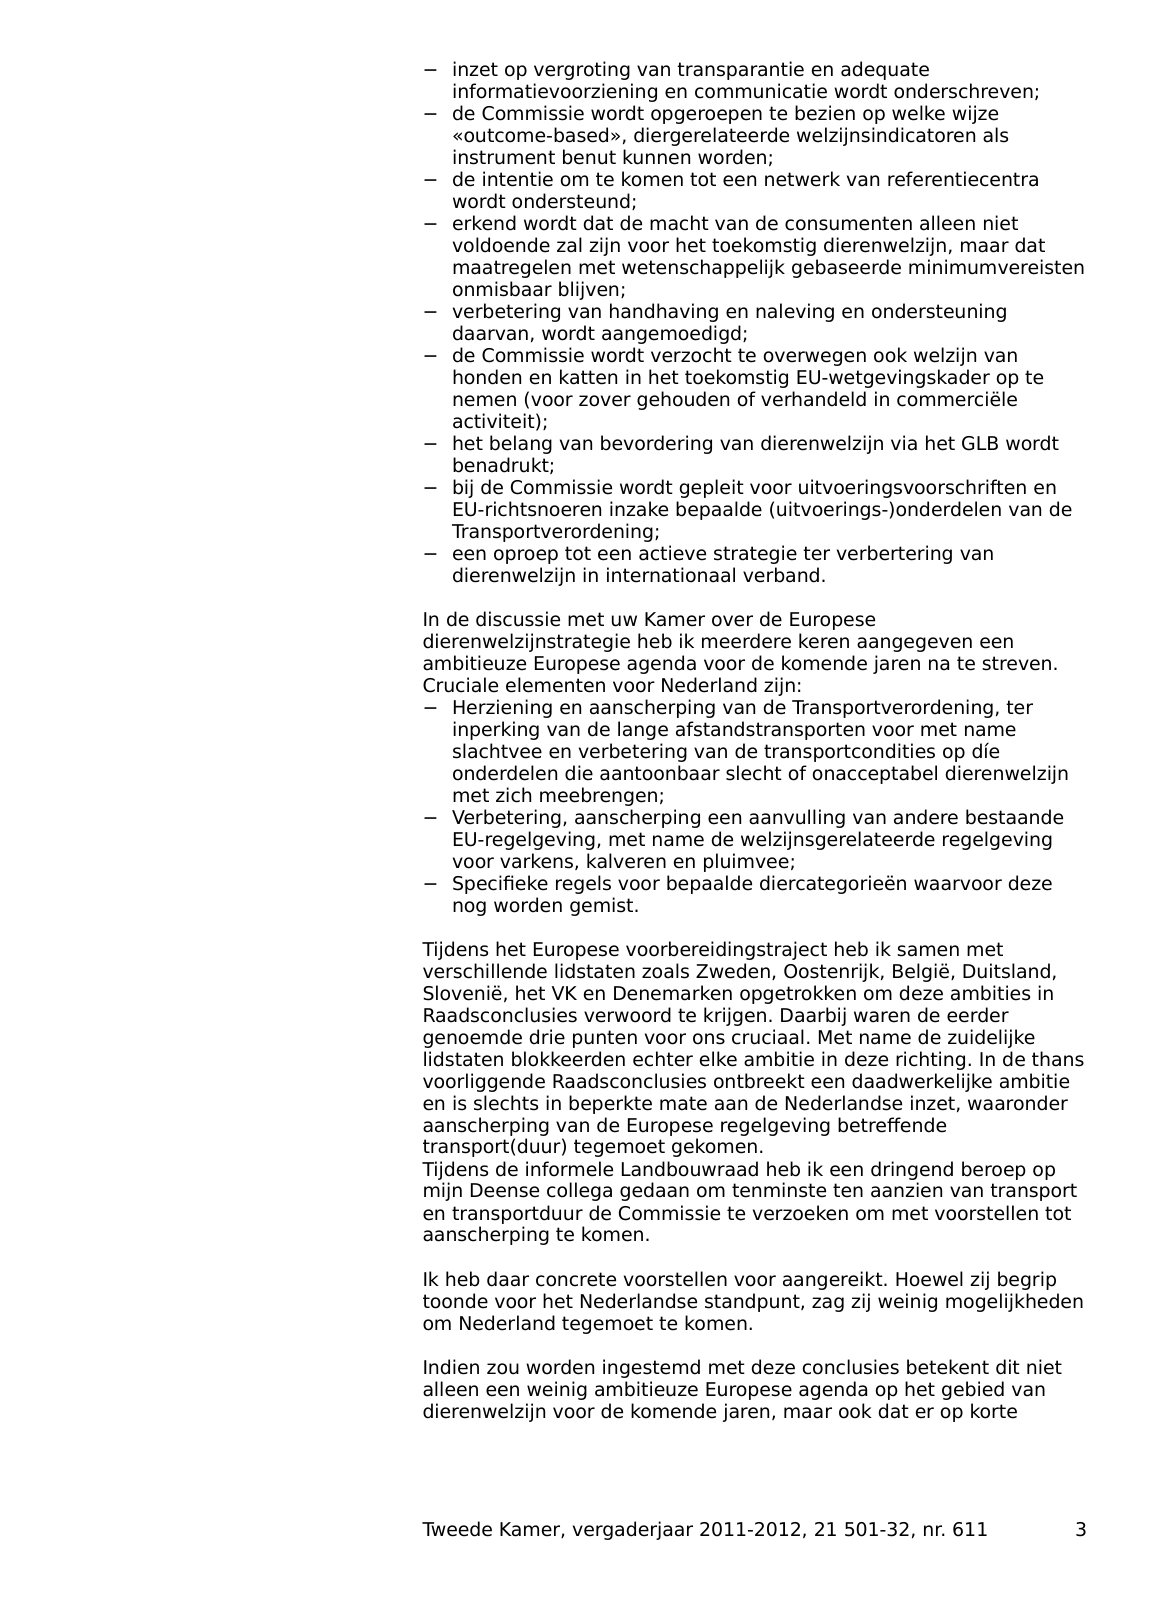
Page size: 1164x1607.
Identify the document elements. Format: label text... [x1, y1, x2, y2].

text − de intentie om te komen tot een netwerk van referentiecentra wordt ondersteund; [422, 169, 1087, 213]
text Indien zou worden ingestemd met deze conclusies betekent dit niet alleen een weinig ambitieuze Europese agenda op het gebied van dierenwelzijn voor de komende jaren, maar ook dat er op korte [422, 1357, 1087, 1423]
text Tijdens het Europese voorbereidingstraject heb ik samen met verschillende lidstaten zoals Zweden, Oostenrijk, België, Duitsland, Slovenië, het VK en Denemarken opgetrokken om deze ambities in Raadsconclusies verwoord te krijgen. Daarbij waren de eerder genoemde drie punten voor ons cruciaal. Met name de zuidelijke lidstaten blokkeerden echter elke ambitie in deze richting. In de thans voorliggende Raadsconclusies ontbreekt een daadwerkelijke ambitie en is slechts in beperkte mate aan de Nederlandse inzet, waaronder aanscherping van de Europese regelgeving betreffende transport(duur) tegemoet gekomen. [422, 939, 1087, 1158]
text − de Commissie wordt verzocht te overwegen ook welzijn van honden en katten in het toekomstig EU-wetgevingskader op te nemen (voor zover gehouden of verhandeld in commerciële activiteit); [422, 345, 1087, 433]
text − bij de Commissie wordt gepleit voor uitvoeringsvoorschriften en EU-richtsnoeren inzake bepaalde (uitvoerings-)onderdelen van de Transportverordening; [422, 477, 1087, 543]
text − de Commissie wordt opgeroepen te bezien op welke wijze «outcome-based», diergerelateerde welzijnsindicatoren als instrument benut kunnen worden; [422, 103, 1087, 169]
text Tijdens de informele Landbouwraad heb ik een dringend beroep op mijn Deense collega gedaan om tenminste ten aanzien van transport en transportduur de Commissie te verzoeken om met voorstellen tot aanscherping te komen. [422, 1158, 1087, 1246]
text − inzet op vergroting van transparantie en adequate informatievoorziening en communicatie wordt onderschreven; [422, 59, 1087, 103]
text In de discussie met uw Kamer over de Europese dierenwelzijnstrategie heb ik meerdere keren aangegeven een ambitieuze Europese agenda voor de komende jaren na te streven. Cruciale elementen voor Nederland zijn: [422, 609, 1087, 697]
text Ik heb daar concrete voorstellen voor aangereikt. Hoewel zij begrip toonde voor het Nederlandse standpunt, zag zij weinig mogelijkheden om Nederland tegemoet te komen. [422, 1268, 1087, 1334]
text − Specifieke regels voor bepaalde diercategorieën waarvoor deze nog worden gemist. [422, 872, 1087, 916]
text − een oproep tot een actieve strategie ter verbertering van dierenwelzijn in internationaal verband. [422, 543, 1087, 587]
text − het belang van bevordering van dierenwelzijn via het GLB wordt benadrukt; [422, 433, 1087, 477]
text − verbetering van handhaving en naleving en ondersteuning daarvan, wordt aangemoedigd; [422, 301, 1087, 345]
text − Herziening en aanscherping van de Transportverordening, ter inperking van de lange afstandstransporten voor met name slachtvee en verbetering van de transportcondities op díe onderdelen die aantoonbaar slecht of onacceptabel dierenwelzijn met zich meebrengen; [422, 697, 1087, 807]
text − erkend wordt dat de macht van de consumenten alleen niet voldoende zal zijn voor het toekomstig dierenwelzijn, maar dat maatregelen met wetenschappelijk gebaseerde minimumvereisten onmisbaar blijven; [422, 213, 1087, 301]
text − Verbetering, aanscherping een aanvulling van andere bestaande EU-regelgeving, met name de welzijnsgerelateerde regelgeving voor varkens, kalveren en pluimvee; [422, 807, 1087, 872]
